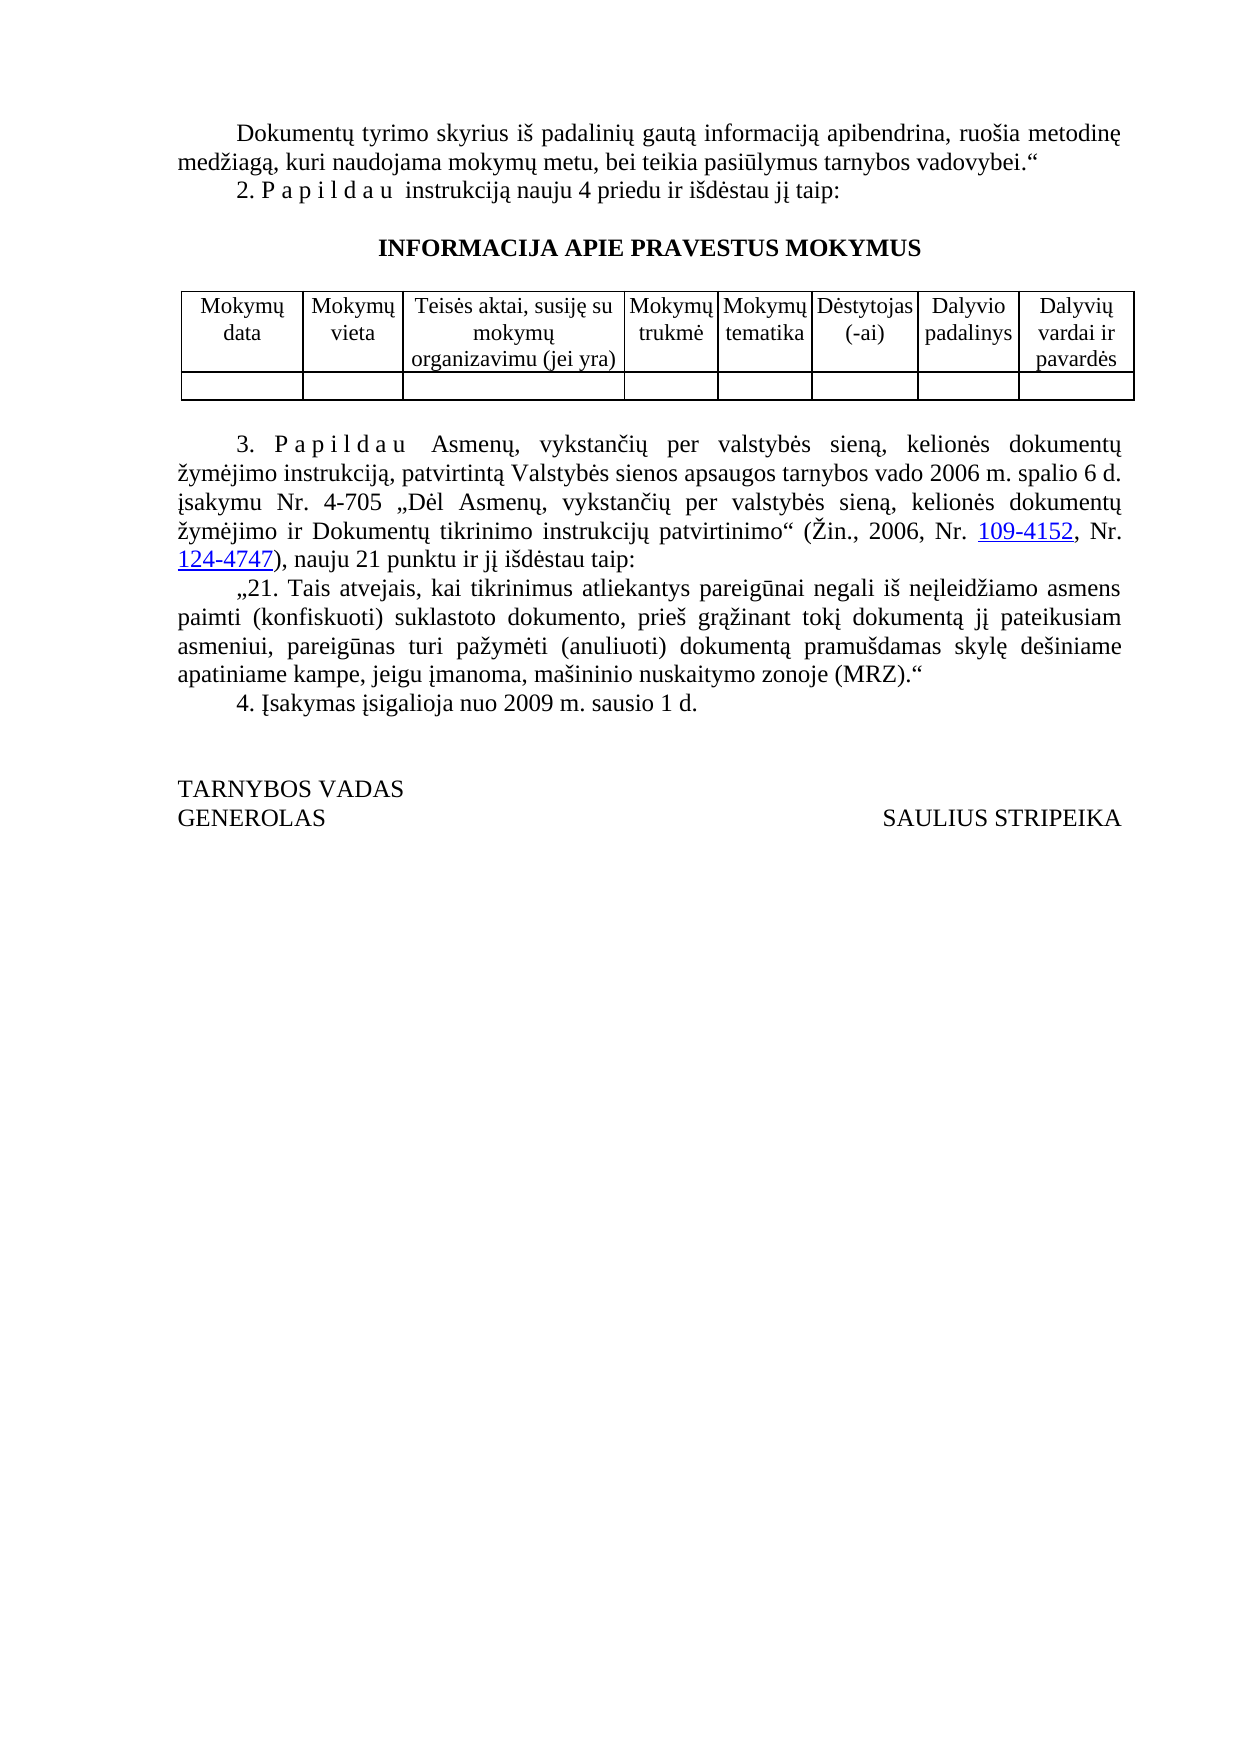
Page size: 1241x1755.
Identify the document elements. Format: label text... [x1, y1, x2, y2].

table_cell [813, 373, 917, 399]
table_header Teisės aktai, susiję su mokymų organizavimu (jei yra) [404, 292, 624, 371]
table_header Mokymų tematika [719, 292, 811, 371]
text 3. Papildau Asmenų, vykstančių per valstybės sieną, kelionės dokumentų žymėjimo instrukciją, patvirtintą Valstybės sienos apsaugos tarnybos vado 2006 m. spalio 6 d. įsakymu Nr. 4-705 „Dėl Asmenų, vykstančių per valstybės sieną, kelionės dokumentų žymėjimo ir Dokumentų tikrinimo instrukcijų patvirtinimo“ (Žin., 2006, Nr. 109-4152, Nr. 124-4747), nauju 21 punktu ir jį išdėstau taip: [177, 429, 1122, 573]
text INFORMACIJA APIE PRAVESTUS MOKYMUS [177, 233, 1122, 262]
text „21. Tais atvejais, kai tikrinimus atliekantys pareigūnai negali iš neįleidžiamo asmens paimti (konfiskuoti) suklastoto dokumento, prieš grąžinant tokį dokumentą jį pateikusiam asmeniui, pareigūnas turi pažymėti (anuliuoti) dokumentą pramušdamas skylę dešiniame apatiniame kampe, jeigu įmanoma, mašininio nuskaitymo zonoje (MRZ).“ [177, 573, 1122, 688]
text TARNYBOS VADAS [177, 774, 1122, 803]
text Dokumentų tyrimo skyrius iš padalinių gautą informaciją apibendrina, ruošia metodinę medžiagą, kuri naudojama mokymų metu, bei teikia pasiūlymus tarnybos vadovybei.“ [177, 118, 1122, 176]
table_cell [182, 373, 302, 399]
table_cell [1020, 373, 1133, 399]
table_header Dalyvio padalinys [919, 292, 1018, 371]
table_header Dėstytojas (-ai) [813, 292, 917, 371]
table_cell [625, 373, 717, 399]
table_header Dalyvių vardai ir pavardės [1020, 292, 1133, 371]
table_header Mokymų vieta [304, 292, 402, 371]
text 2. Papildau instrukciją nauju 4 priedu ir išdėstau jį taip: [177, 176, 1122, 204]
table_header Mokymų trukmė [625, 292, 717, 371]
table_cell [919, 373, 1018, 399]
table_cell [719, 373, 811, 399]
table_cell [404, 373, 624, 399]
text 4. Įsakymas įsigalioja nuo 2009 m. sausio 1 d. [177, 688, 1122, 717]
table_header Mokymų data [182, 292, 302, 371]
table_cell [304, 373, 402, 399]
text GENEROLAS SAULIUS STRIPEIKA [177, 803, 1122, 832]
